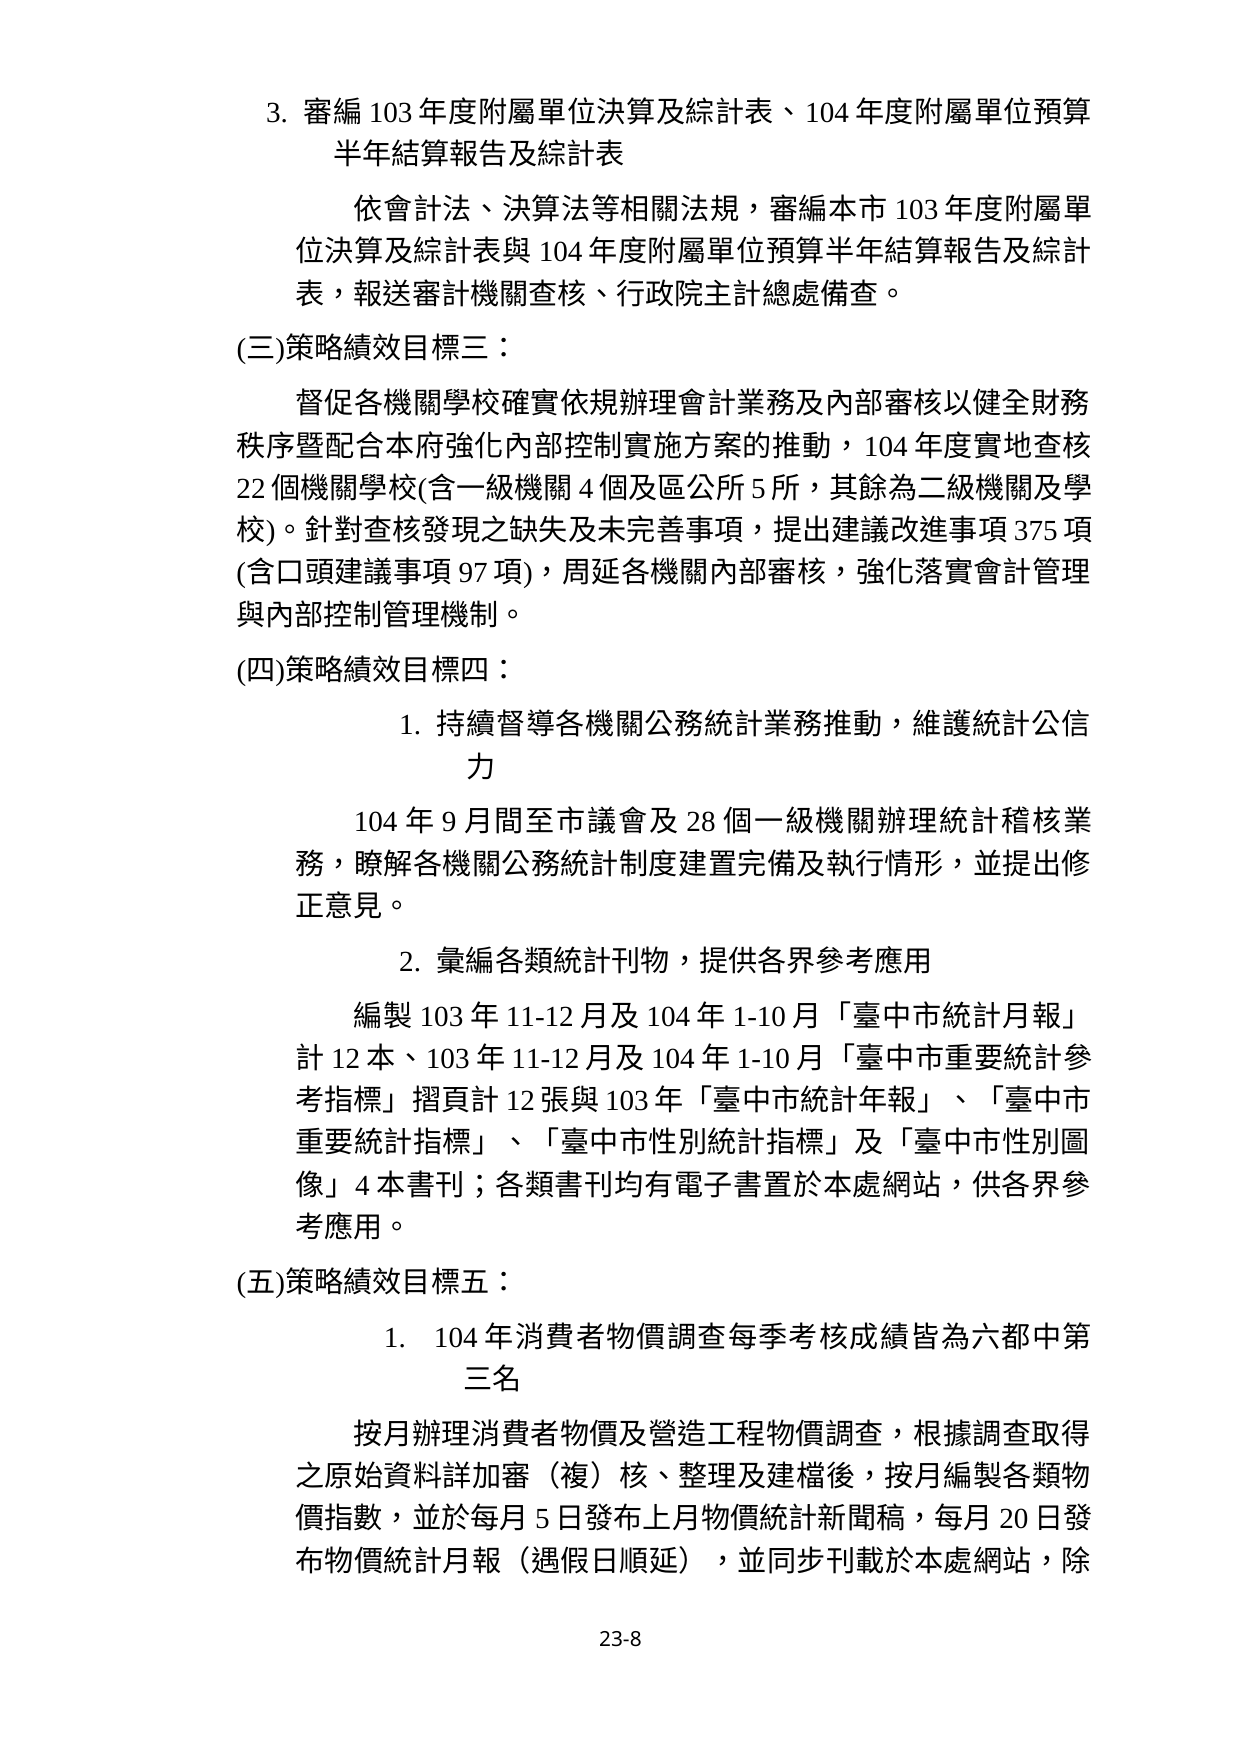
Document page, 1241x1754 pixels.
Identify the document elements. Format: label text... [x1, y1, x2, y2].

text (三)策略績效目標三： [236, 325, 1092, 367]
list 彙編各類統計刊物，提供各界參考應用 [399, 937, 1092, 980]
text 督促各機關學校確實依規辦理會計業務及內部審核以健全財務秩序暨配合本府強化內部控制實施方案的推動，104年度實地查核22個機關學校(含一級機關4個及區公所5所，其餘為二級機關及學校)。針對查核發現之缺失及未完善事項，提出建議改進事項375項(含口頭建議事項97項)，周延各機關內部審核，強化落實會計管理與內部控制管理機制。 [236, 380, 1092, 634]
text 依會計法、決算法等相關法規，審編本市103年度附屬單位決算及綜計表與104年度附屬單位預算半年結算報告及綜計表，報送審計機關查核、行政院主計總處備查。 [295, 186, 1092, 313]
text 編製103年11-12月及104年1-10月「臺中市統計月報」計12本、103年11-12月及104年1-10月「臺中市重要統計參考指標」摺頁計12張與103年「臺中市統計年報」、「臺中市重要統計指標」、「臺中市性別統計指標」及「臺中市性別圖像」4本書刊；各類書刊均有電子書置於本處網站，供各界參考應用。 [295, 992, 1092, 1246]
list 審編103年度附屬單位決算及綜計表、104年度附屬單位預算半年結算報告及綜計表 [266, 89, 1092, 173]
text (五)策略績效目標五： [236, 1258, 1092, 1301]
text 104年9月間至市議會及28個一級機關辦理統計稽核業務，瞭解各機關公務統計制度建置完備及執行情形，並提出修正意見。 [295, 798, 1092, 925]
list 持續督導各機關公務統計業務推動，維護統計公信力 [399, 701, 1092, 786]
list 104年消費者物價調查每季考核成績皆為六都中第三名 [384, 1313, 1092, 1398]
text (四)策略績效目標四： [236, 646, 1092, 688]
text 按月辦理消費者物價及營造工程物價調查，根據調查取得之原始資料詳加審（複）核、整理及建檔後，按月編製各類物價指數，並於每月5日發布上月物價統計新聞稿，每月20日發布物價統計月報（遇假日順延），並同步刊載於本處網站，除 [295, 1410, 1092, 1579]
